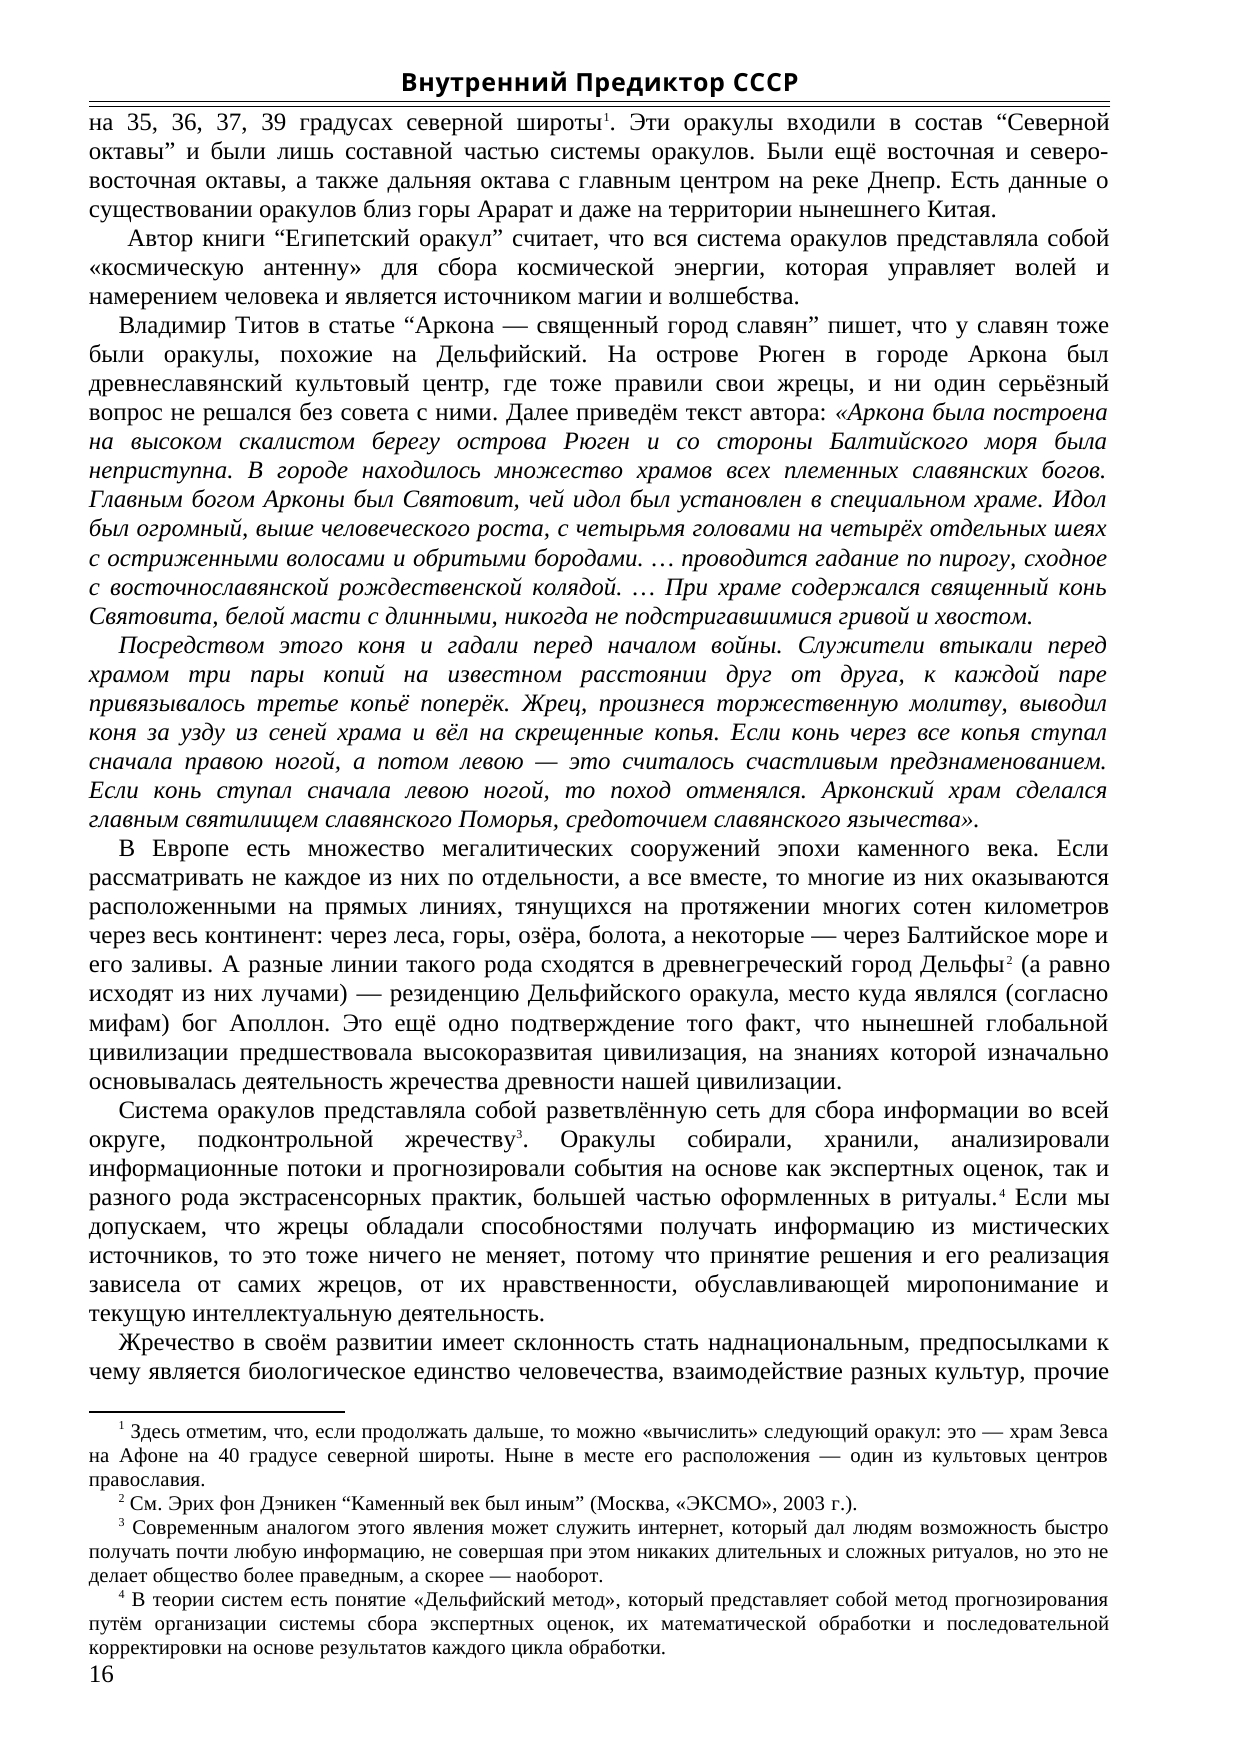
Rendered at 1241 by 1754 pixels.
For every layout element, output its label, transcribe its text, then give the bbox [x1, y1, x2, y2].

text Посредством этого коня и гадали перед началом войны. Служители втыкали перед храмом три пары копий на известном расстоянии друг от друга, к каждой паре привязывалось третье копьё поперёк. Жрец, произнеся торжественную молитву, выводил коня за узду из сеней храма и вёл на скрещенные копья. Если конь через все копья ступал сначала правою ногой, а потом левою — это считалось счастливым предзнаменованием. Если конь ступал сначала левою ногой, то поход отменялся. Арконский храм сделался главным святилищем славянского Поморья, средоточием славянского язычества». [89, 629, 1110, 833]
text Автор книги “Египетский оракул” считает, что вся система оракулов представляла собой «космическую антенну» для сбора космической энергии, которая управляет волей и намерением человека и является источником магии и волшебства. [89, 223, 1110, 310]
text Система оракулов представляла собой разветвлённую сеть для сбора информации во всей округе, подконтрольной жречеству. Оракулы собирали, хранили, анализировали информационные потоки и прогнозировали события на основе как экспертных оценок, так и разного рода экстрасенсорных практик, большей частью оформленных в ритуалы. Если мы допускаем, что жрецы обладали способностями получать информацию из мистических источников, то это тоже ничего не меняет, потому что принятие решения и его реализация зависела от самих жрецов, от их нравственности, обуславливающей миропонимание и текущую интеллектуальную деятельность. [89, 1094, 1110, 1327]
text Владимир Титов в статье “Аркона — священный город славян” пишет, что у славян тоже были оракулы, похожие на Дельфийский. На острове Рюген в городе Аркона был древнеславянский культовый центр, где тоже правили свои жрецы, и ни один серьёзный вопрос не решался без совета с ними. Далее приведём текст автора: «Аркона была построена на высоком скалистом берегу острова Рюген и со стороны Балтийского моря была неприступна. В городе находилось множество храмов всех племенных славянских богов. Главным богом Арконы был Святовит, чей идол был установлен в специальном храме. Идол был огромный, выше человеческого роста, с четырьмя головами на четырёх отдельных шеях с остриженными волосами и обритыми бородами. … проводится гадание по пирогу, сходное с восточнославянской рождественской колядой. … При храме содержался священный конь Святовита, белой масти с длинными, никогда не подстригавшимися гривой и хвостом. [89, 310, 1110, 629]
text В теории систем есть понятие «Дельфийский метод», который представляет собой метод прогнозирования путём организации системы сбора экспертных оценок, их математической обработки и последовательной корректировки на основе результатов каждого цикла обработки. [89, 1587, 1110, 1659]
text Современным аналогом этого явления может служить интернет, который дал людям возможность быстро получать почти любую информацию, не совершая при этом никаких длительных и сложных ритуалов, но это не делает общество более праведным, а скорее — наоборот. [89, 1515, 1110, 1587]
text В Европе есть множество мегалитических сооружений эпохи каменного века. Если рассматривать не каждое из них по отдельности, а все вместе, то многие из них оказываются расположенными на прямых линиях, тянущихся на протяжении многих сотен километров через весь континент: через леса, горы, озёра, болота, а некоторые — через Балтийское море и его заливы. А разные линии такого рода сходятся в древнегреческий город Дельфы (а равно исходят из них лучами) — резиденцию Дельфийского оракула, место куда являлся (согласно мифам) бог Аполлон. Это ещё одно подтверждение того факт, что нынешней глобальной цивилизации предшествовала высокоразвитая цивилизация, на знаниях которой изначально основывалась деятельность жречества древности нашей цивилизации. [89, 833, 1110, 1094]
text Здесь отметим, что, если продолжать дальше, то можно «вычислить» следующий оракул: это — храм Зевса на Афоне на 40 градусе северной широты. Ныне в месте его расположения — один из культовых центров православия. [89, 1418, 1110, 1491]
text Жречество в своём развитии имеет склонность стать наднациональным, предпосылками к чему является биологическое единство человечества, взаимодействие разных культур, прочие [89, 1327, 1110, 1385]
text на 35, 36, 37, 39 градусах северной широты. Эти оракулы входили в состав “Северной октавы” и были лишь составной частью системы оракулов. Были ещё восточная и северо-восточная октавы, а также дальняя октава с главным центром на реке Днепр. Есть данные о существовании оракулов близ горы Арарат и даже на территории нынешнего Китая. [89, 107, 1110, 223]
text См. Эрих фон Дэникен “Каменный век был иным” (Москва, «ЭКСМО», 2003 г.). [89, 1491, 1110, 1515]
